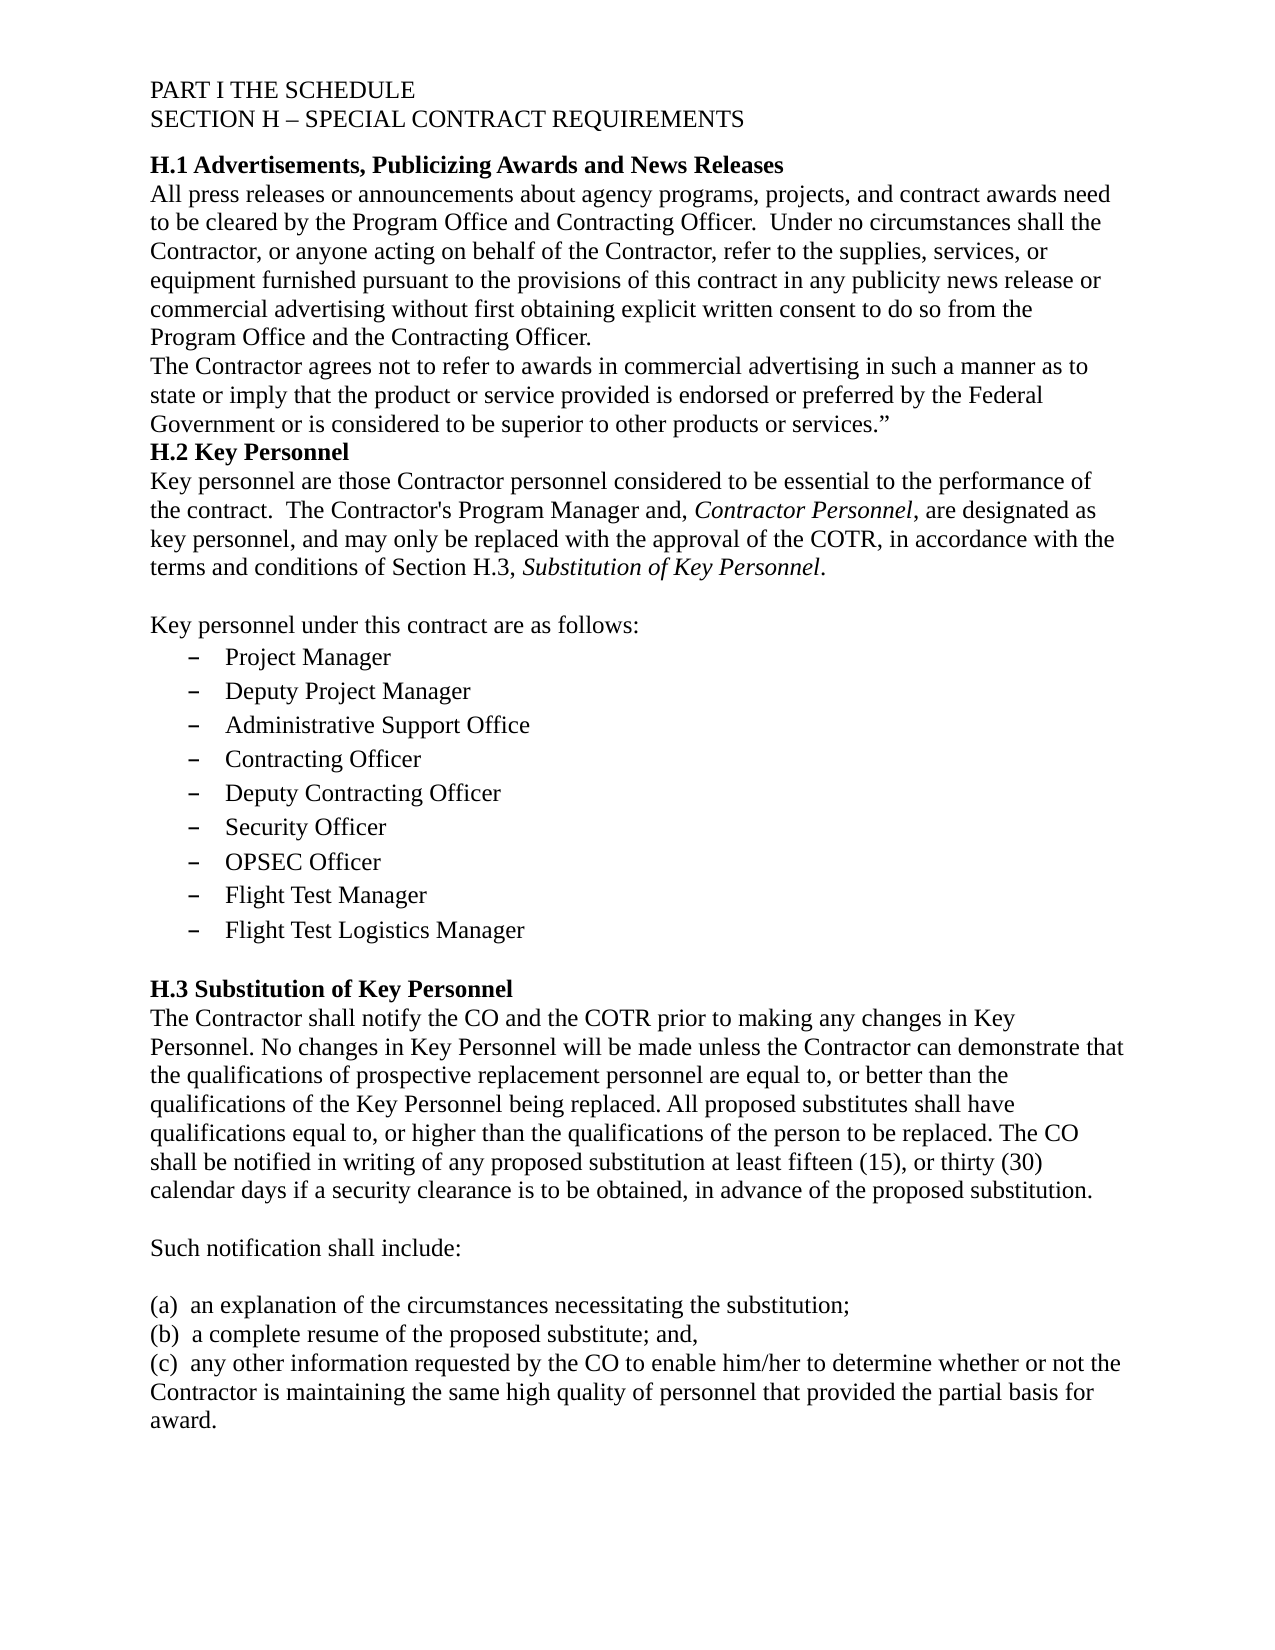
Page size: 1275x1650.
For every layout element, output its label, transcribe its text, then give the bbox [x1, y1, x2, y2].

text Such notification shall include: [150, 1233, 1125, 1262]
text (b) a complete resume of the proposed substitute; and, [150, 1319, 1125, 1348]
text The Contractor agrees not to refer to awards in commercial advertising in such a manner as to state or imply that the product or service provided is endorsed or preferred by the Federal Government or is considered to be superior to other products or services.” [150, 351, 1125, 437]
list Deputy Contracting Officer [187, 775, 1125, 809]
text (a) an explanation of the circumstances necessitating the substitution; [150, 1290, 1125, 1319]
list Deputy Project Manager [187, 673, 1125, 707]
text Key personnel under this contract are as follows: [150, 610, 1125, 639]
text The Contractor shall notify the CO and the COTR prior to making any changes in Key Personnel. No changes in Key Personnel will be made unless the Contractor can demonstrate that the qualifications of prospective replacement personnel are equal to, or better than the qualifications of the Key Personnel being replaced. All proposed substitutes shall have qualifications equal to, or higher than the qualifications of the person to be replaced. The CO shall be notified in writing of any proposed substitution at least fifteen (15), or thirty (30) calendar days if a security clearance is to be obtained, in advance of the proposed substitution. [150, 1003, 1125, 1204]
text H.3 Substitution of Key Personnel [150, 974, 1125, 1003]
text Key personnel are those Contractor personnel considered to be essential to the performance of the contract. The Contractor's Program Manager and, Contractor Personnel, are designated as key personnel, and may only be replaced with the approval of the COTR, in accordance with the terms and conditions of Section H.3, Substitution of Key Personnel. [150, 466, 1125, 581]
text H.1 Advertisements, Publicizing Awards and News Releases [150, 150, 1125, 179]
list Contracting Officer [187, 741, 1125, 775]
list Flight Test Logistics Manager [187, 911, 1125, 945]
list Administrative Support Office [187, 707, 1125, 741]
list Flight Test Manager [187, 877, 1125, 911]
text All press releases or announcements about agency programs, projects, and contract awards need to be cleared by the Program Office and Contracting Officer. Under no circumstances shall the Contractor, or anyone acting on behalf of the Contractor, refer to the supplies, services, or equipment furnished pursuant to the provisions of this contract in any publicity news release or commercial advertising without first obtaining explicit written consent to do so from the Program Office and the Contracting Officer. [150, 179, 1125, 351]
list Security Officer [187, 809, 1125, 843]
list Project Manager [187, 639, 1125, 673]
text H.2 Key Personnel [150, 437, 1125, 466]
text (c) any other information requested by the CO to enable him/her to determine whether or not the Contractor is maintaining the same high quality of personnel that provided the partial basis for award. [150, 1348, 1125, 1434]
list OPSEC Officer [187, 843, 1125, 877]
